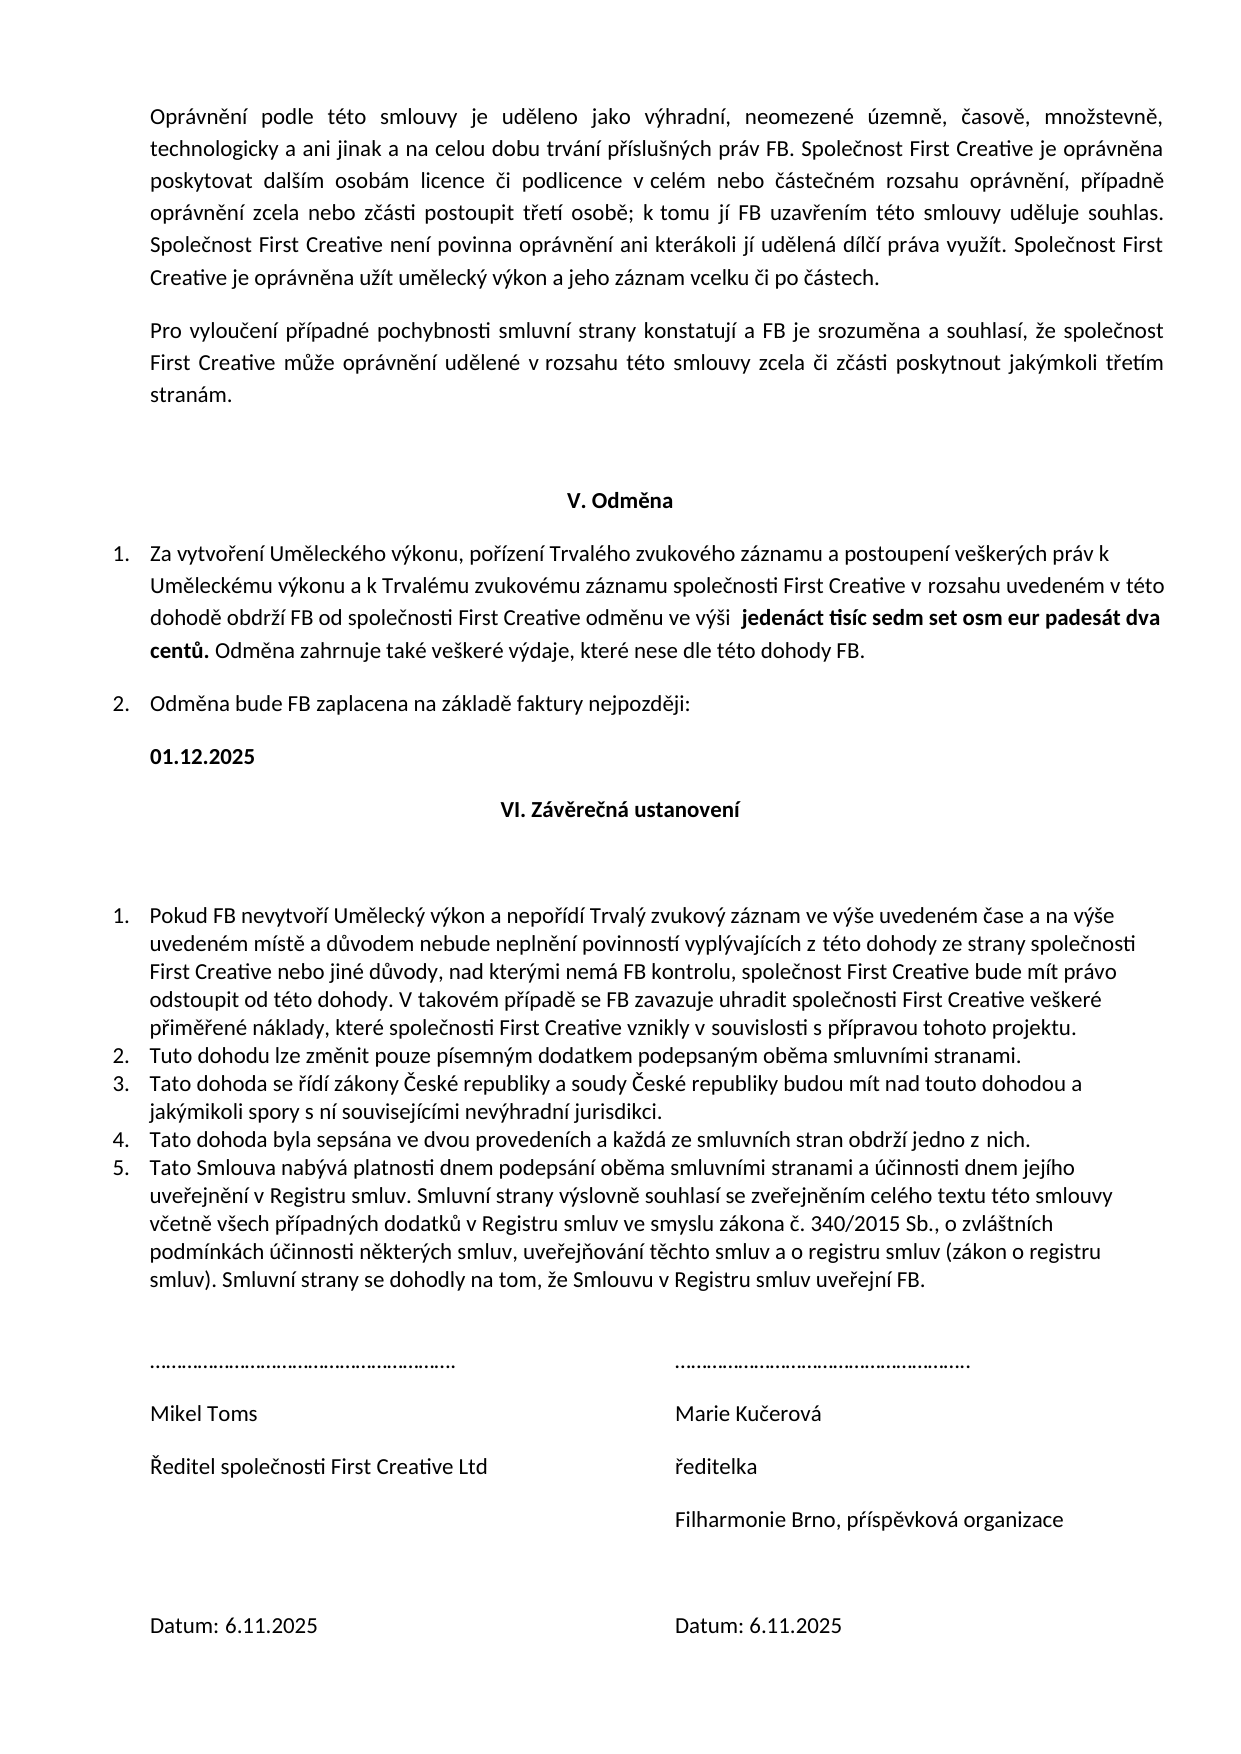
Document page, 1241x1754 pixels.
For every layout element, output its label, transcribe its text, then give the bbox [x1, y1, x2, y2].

text 01.12.2025 [150, 742, 1165, 770]
text Mikel Toms Marie Kučerová [150, 1399, 1165, 1427]
text Filharmonie Brno, pŕíspěvková organizace [600, 1505, 1165, 1533]
list Odměna bude FB zaplacena na základě faktury nejpozději: [112, 689, 1165, 717]
text VI. Závěrečná ustanovení [75, 795, 1165, 823]
text V. Odměna [75, 486, 1165, 514]
text Datum: 6.11.2025 Datum: 6.11.2025 [150, 1611, 1165, 1639]
text Oprávnění podle této smlouvy je uděleno jako výhradní, neomezené územně, časově, množstevně, technologicky a ani jinak a na celou dobu trvání příslušných práv FB. Společnost First Creative je oprávněna poskytovat dalším osobám licence či podlicence v celém nebo částečném rozsahu oprávnění, případně oprávnění zcela nebo zčásti postoupit třetí osobě; k tomu jí FB uzavřením této smlouvy uděluje souhlas. Společnost First Creative není povinna oprávnění ani kterákoli jí udělená dílčí práva využít. Společnost First Creative je oprávněna užít umělecký výkon a jeho záznam vcelku či po částech. [150, 102, 1165, 291]
text Ředitel společnosti First Creative Ltd ředitelka [150, 1452, 1165, 1480]
text …………………………………………………. ……………………………………………….. [150, 1346, 1165, 1374]
list Tuto dohodu lze změnit pouze písemným dodatkem podepsaným oběma smluvními stranami. [112, 1041, 1165, 1069]
list Tato dohoda byla sepsána ve dvou provedeních a každá ze smluvních stran obdrží jedno z nich. [112, 1125, 1165, 1153]
text Pro vyloučení případné pochybnosti smluvní strany konstatují a FB je srozuměna a souhlasí, že společnost First Creative může oprávnění udělené v rozsahu této smlouvy zcela či zčásti poskytnout jakýmkoli třetím stranám. [150, 316, 1165, 408]
list Pokud FB nevytvoří Umělecký výkon a nepořídí Trvalý zvukový záznam ve výše uvedeném čase a na výše uvedeném místě a důvodem nebude neplnění povinností vyplývajících z této dohody ze strany společnosti First Creative nebo jiné důvody, nad kterými nemá FB kontrolu, společnost First Creative bude mít právo odstoupit od této dohody. V takovém případě se FB zavazuje uhradit společnosti First Creative veškeré přiměřené náklady, které společnosti First Creative vznikly v souvislosti s přípravou tohoto projektu. [112, 901, 1165, 1041]
list Za vytvoření Uměleckého výkonu, pořízení Trvalého zvukového záznamu a postoupení veškerých práv k Uměleckému výkonu a k Trvalému zvukovému záznamu společnosti First Creative v rozsahu uvedeném v této dohodě obdrží FB od společnosti First Creative odměnu ve výši jedenáct tisíc sedm set osm eur padesát dva centů. Odměna zahrnuje také veškeré výdaje, které nese dle této dohody FB. [112, 539, 1165, 664]
list Tato dohoda se řídí zákony České republiky a soudy České republiky budou mít nad touto dohodou a jakýmikoli spory s ní souvisejícími nevýhradní jurisdikci. [112, 1069, 1165, 1125]
list Tato Smlouva nabývá platnosti dnem podepsání oběma smluvními stranami a účinnosti dnem jejího uveřejnění v Registru smluv. Smluvní strany výslovně souhlasí se zveřejněním celého textu této smlouvy včetně všech případných dodatků v Registru smluv ve smyslu zákona č. 340/2015 Sb., o zvláštních podmínkách účinnosti některých smluv, uveřejňování těchto smluv a o registru smluv (zákon o registru smluv). Smluvní strany se dohodly na tom, že Smlouvu v Registru smluv uveřejní FB. [112, 1153, 1165, 1293]
